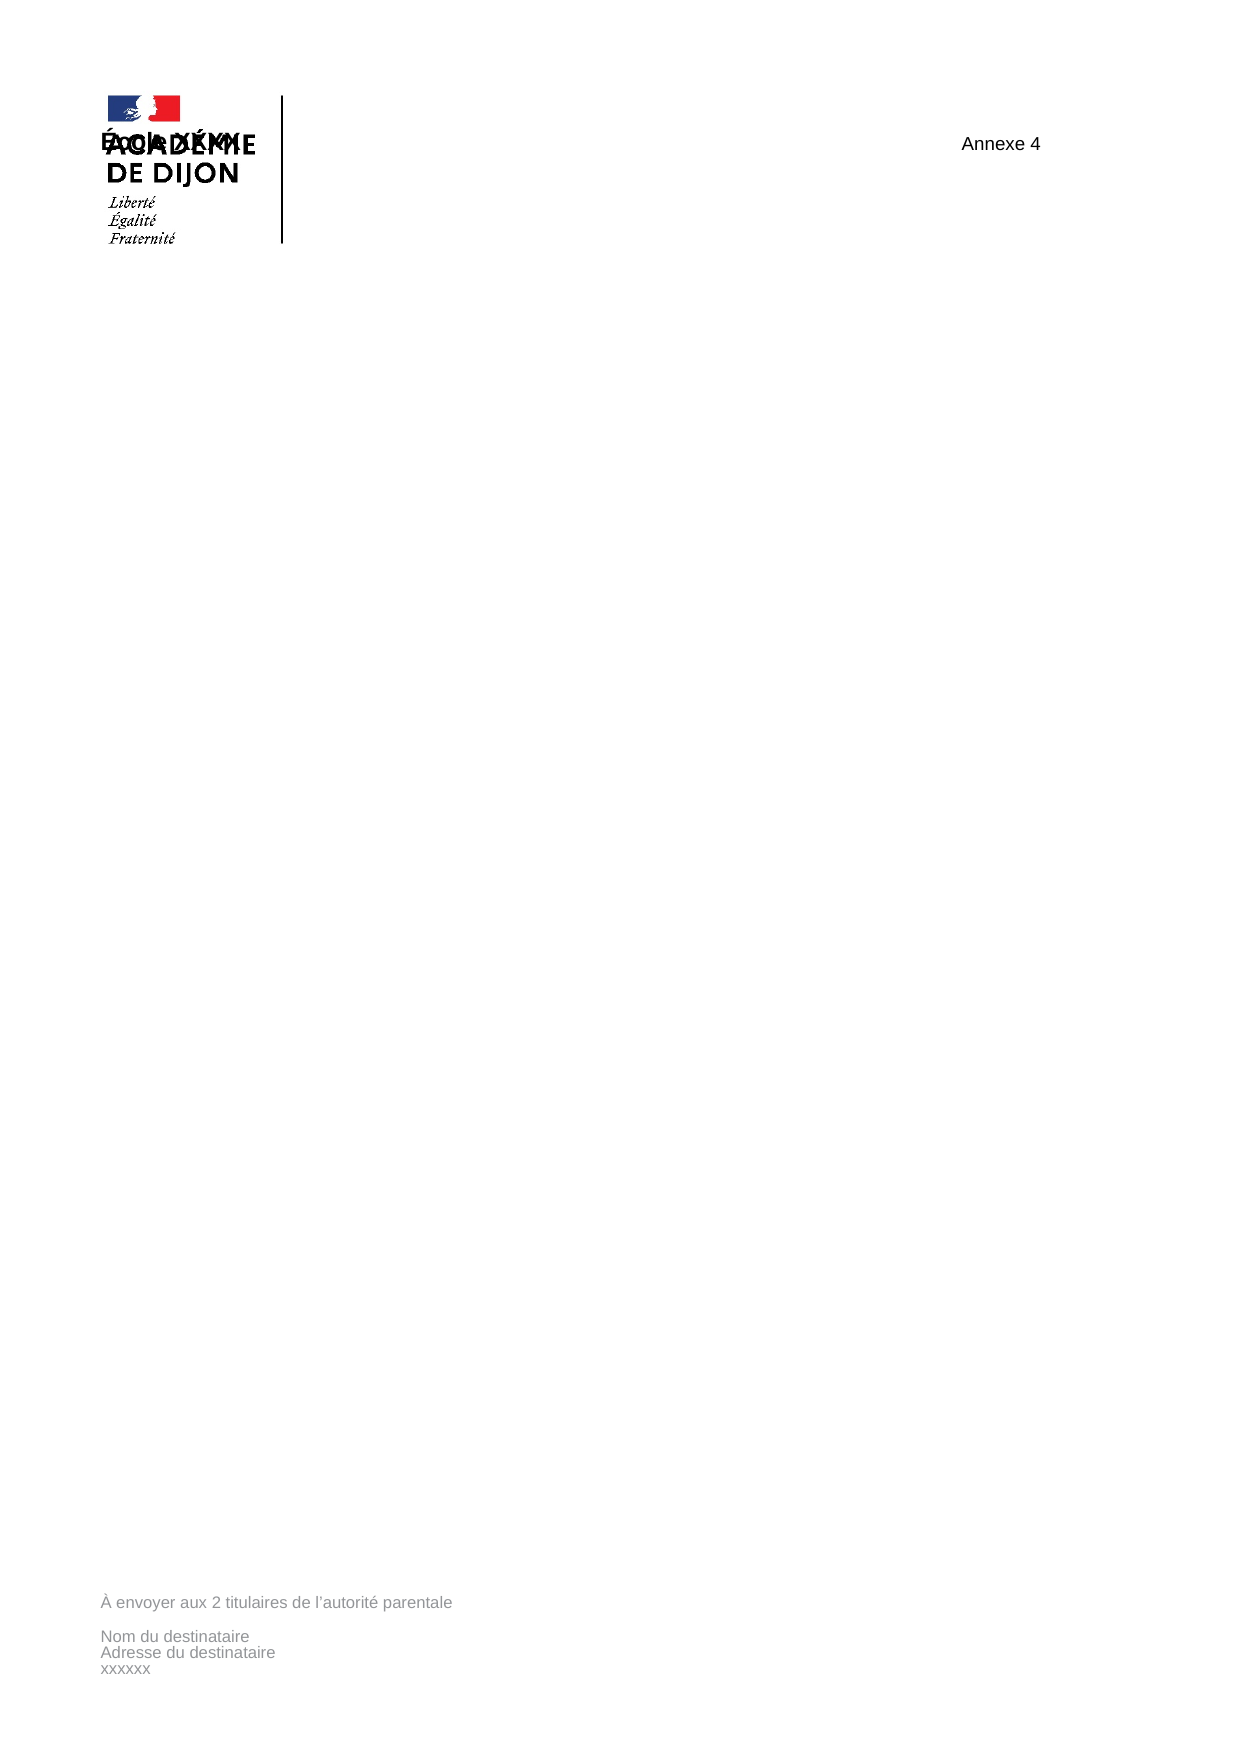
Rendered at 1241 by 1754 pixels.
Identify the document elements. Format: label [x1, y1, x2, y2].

picture [82, 69, 299, 265]
